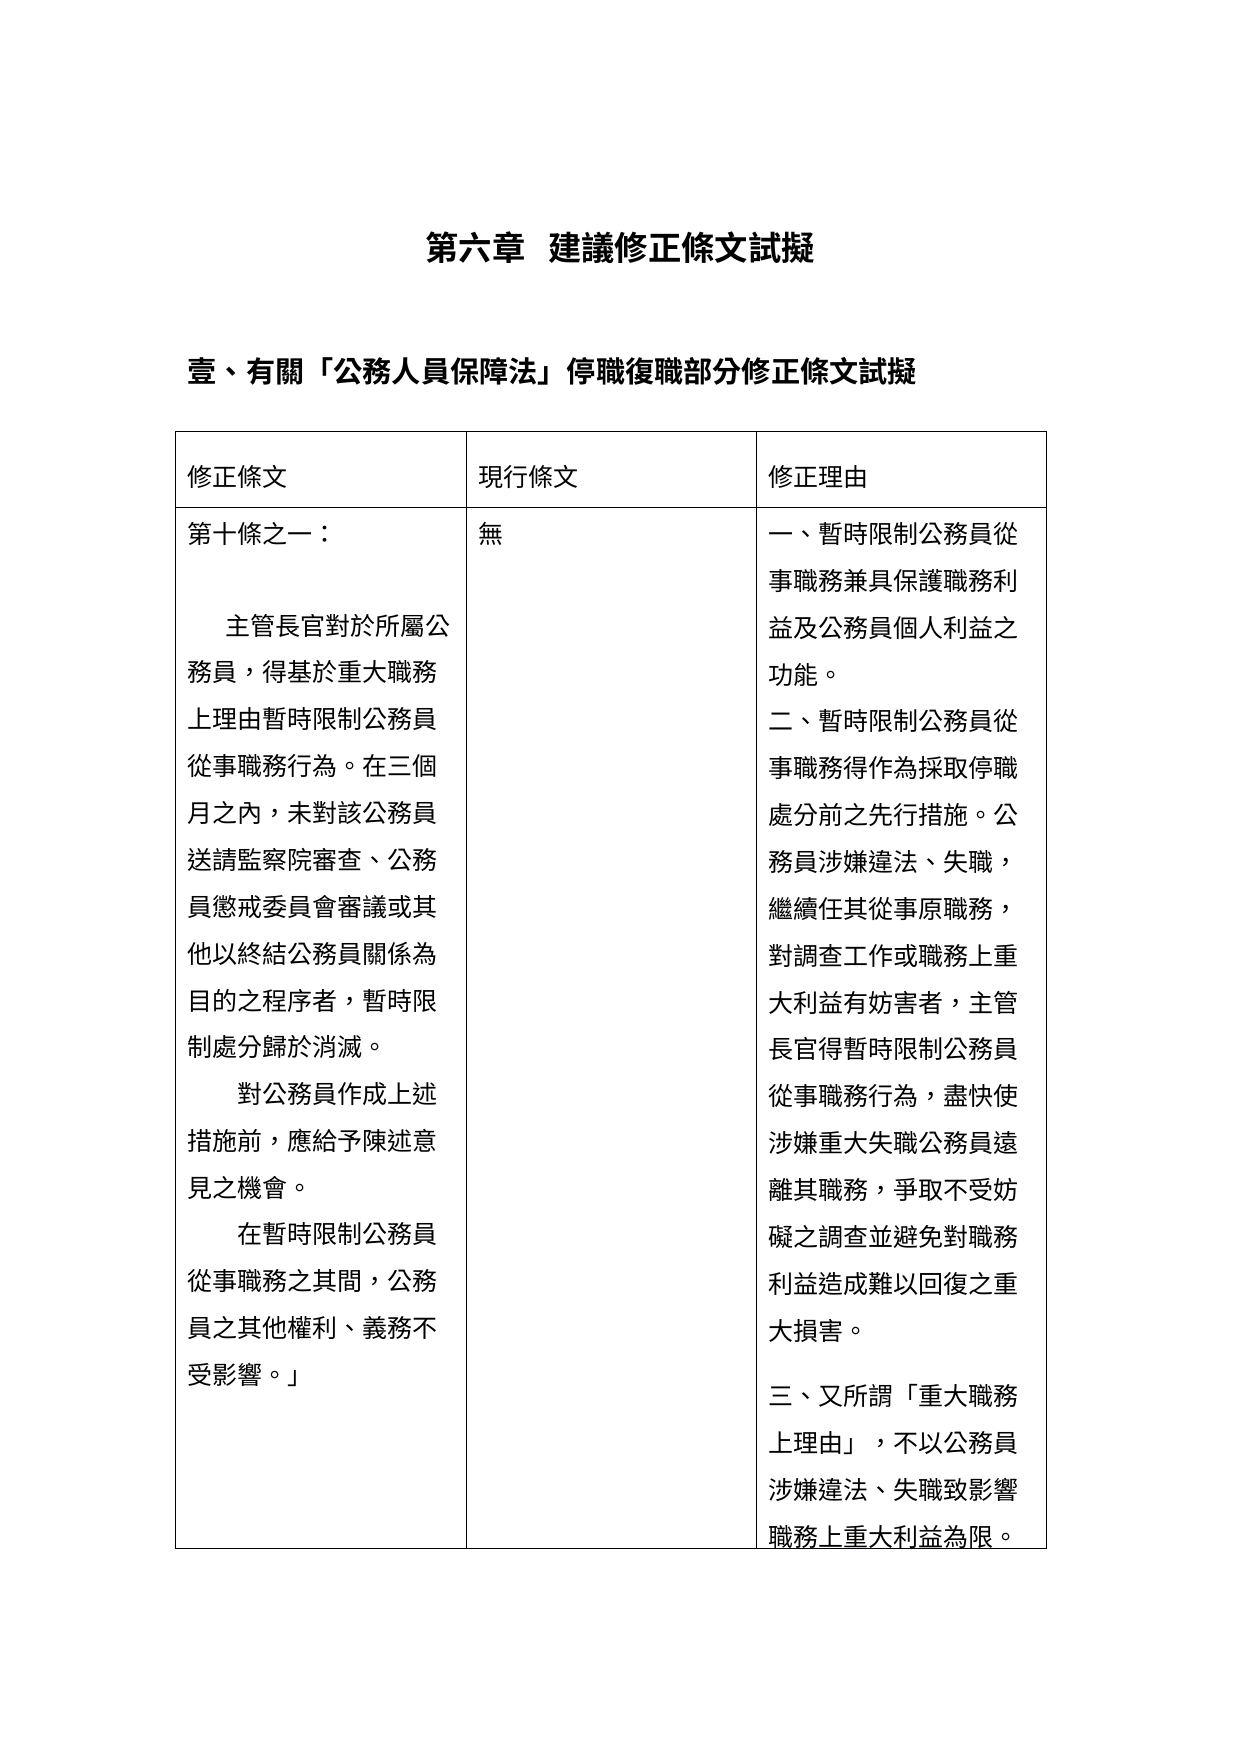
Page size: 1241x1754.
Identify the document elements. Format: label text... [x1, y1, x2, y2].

table_header 現行條文 [467, 432, 756, 507]
table_cell 一、暫時限制公務員從事職務兼具保護職務利益及公務員個人利益之功能。 二、暫時限制公務員從事職務得作為採取停職處分前之先行措施。公務員涉嫌違法、失職，繼續任其從事原職務，對調查工作或職務上重大利益有妨害者，主管長官得暫時限制公務員從事職務行為，盡快使涉嫌重大失職公務員遠離其職務，爭取不受妨礙之調查並避免對職務利益造成難以回復之重大損害。 三、又所謂「重大職務上理由」，不以公務員涉嫌違法、失職致影響職務上重大利益為限。 [757, 508, 1046, 1548]
table_header 修正條文 [176, 432, 466, 507]
table_header 修正理由 [757, 432, 1046, 507]
text 第六章 建議修正條文試擬 [187, 202, 1053, 277]
text 壹、有關「公務人員保障法」停職復職部分修正條文試擬 [187, 326, 1053, 401]
table_cell 無 [467, 508, 756, 1548]
table_cell 第十條之一： 主管長官對於所屬公務員，得基於重大職務上理由暫時限制公務員從事職務行為。在三個月之內，未對該公務員送請監察院審查、公務員懲戒委員會審議或其他以終結公務員關係為目的之程序者，暫時限制處分歸於消滅。 對公務員作成上述措施前，應給予陳述意見之機會。 在暫時限制公務員從事職務之其間，公務員之其他權利、義務不受影響。」 [176, 508, 466, 1548]
